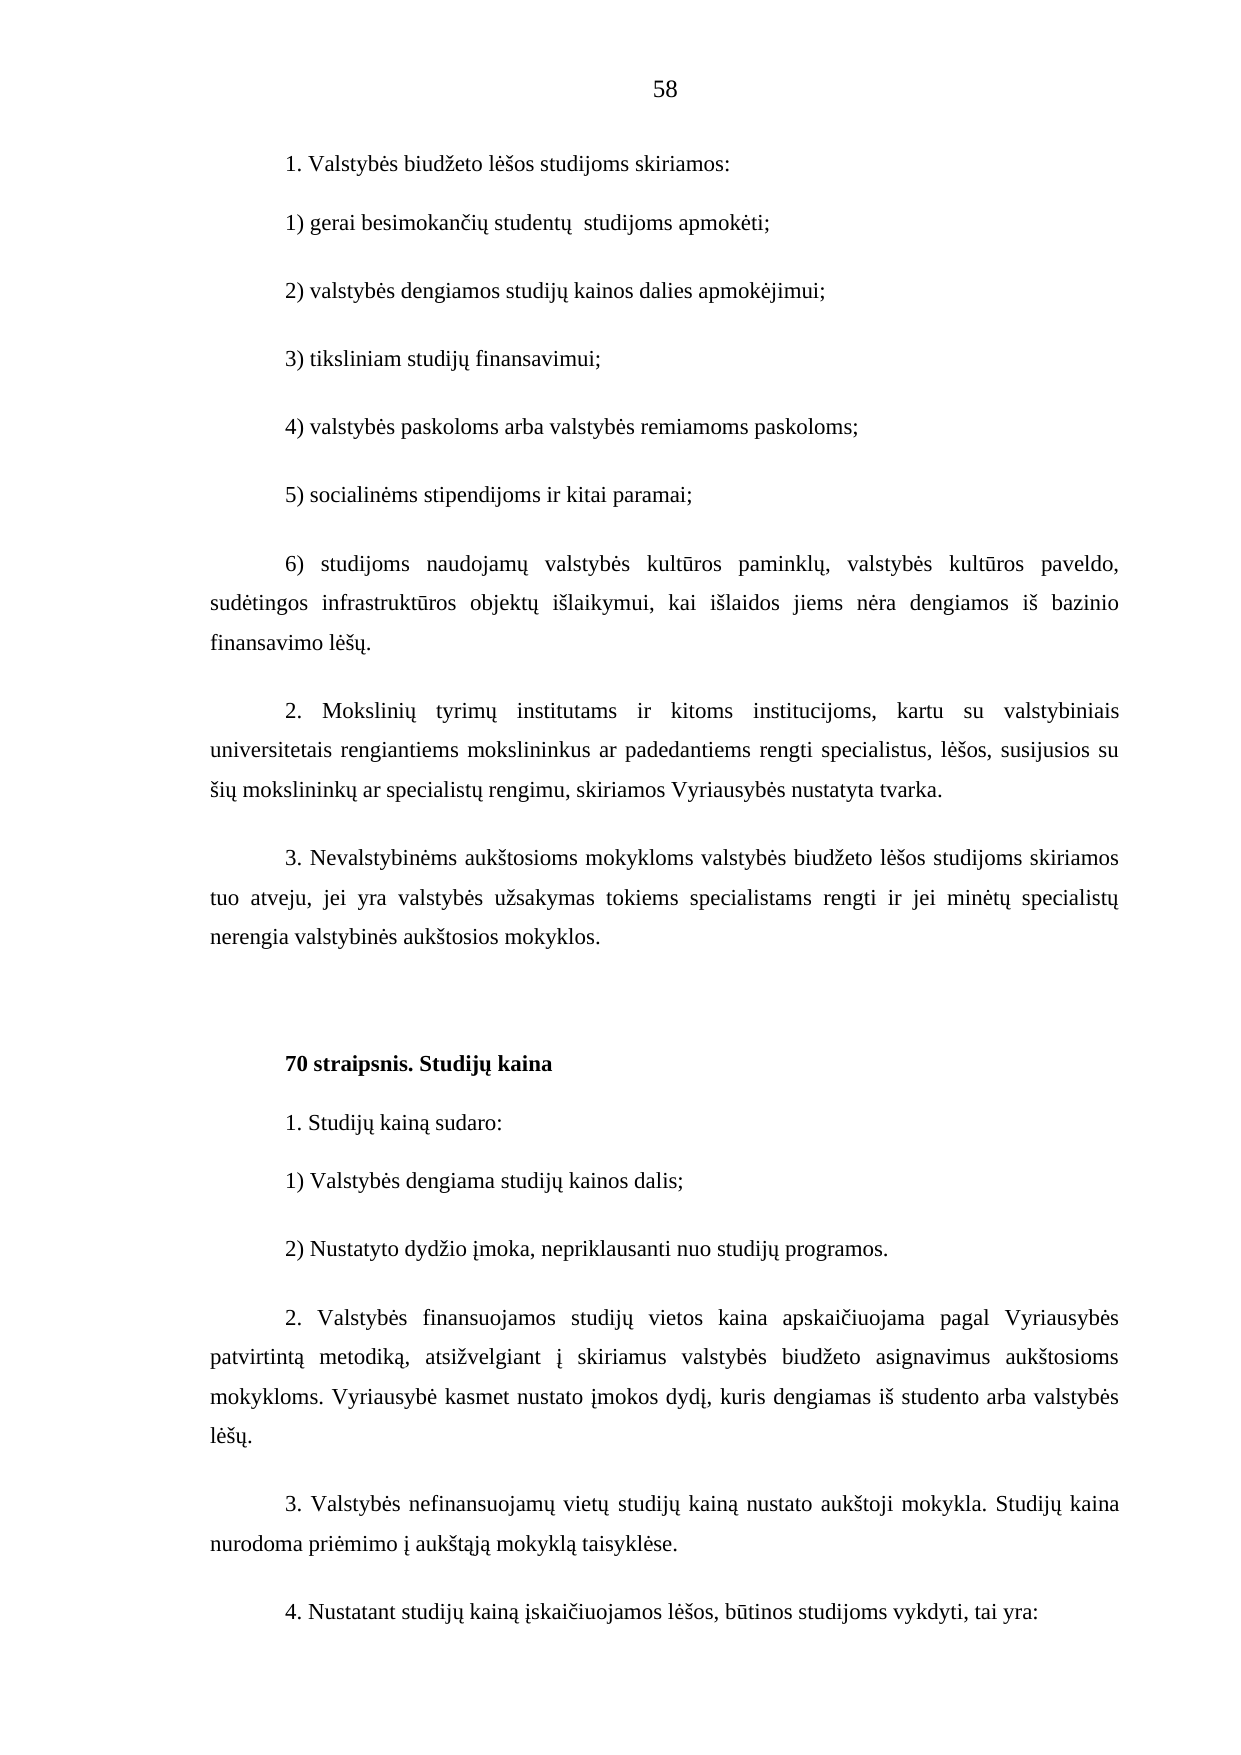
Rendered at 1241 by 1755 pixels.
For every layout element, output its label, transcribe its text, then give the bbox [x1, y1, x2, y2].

text 1. Studijų kainą sudaro: [210, 1109, 1120, 1135]
text 2) valstybės dengiamos studijų kainos dalies apmokėjimui; [210, 277, 1120, 303]
text 70 straipsnis. Studijų kaina [210, 1050, 1120, 1076]
text 2. Mokslinių tyrimų institutams ir kitoms institucijoms, kartu su valstybiniais universitetais rengiantiems mokslininkus ar padedantiems rengti specialistus, lėšos, susijusios su šių mokslininkų ar specialistų rengimu, skiriamos Vyriausybės nustatyta tvarka. [210, 697, 1120, 802]
text 3) tiksliniam studijų finansavimui; [210, 345, 1120, 371]
text 1) gerai besimokančių studentų studijoms apmokėti; [210, 209, 1120, 235]
text 4) valstybės paskoloms arba valstybės remiamoms paskoloms; [210, 413, 1120, 440]
text 2. Valstybės finansuojamos studijų vietos kaina apskaičiuojama pagal Vyriausybės patvirtintą metodiką, atsižvelgiant į skiriamus valstybės biudžeto asignavimus aukštosioms mokykloms. Vyriausybė kasmet nustato įmokos dydį, kuris dengiamas iš studento arba valstybės lėšų. [210, 1304, 1120, 1448]
text 3. Valstybės nefinansuojamų vietų studijų kainą nustato aukštoji mokykla. Studijų kaina nurodoma priėmimo į aukštąją mokyklą taisyklėse. [210, 1490, 1120, 1556]
text 4. Nustatant studijų kainą įskaičiuojamos lėšos, būtinos studijoms vykdyti, tai yra: [210, 1598, 1120, 1624]
text 3. Nevalstybinėms aukštosioms mokykloms valstybės biudžeto lėšos studijoms skiriamos tuo atveju, jei yra valstybės užsakymas tokiems specialistams rengti ir jei minėtų specialistų nerengia valstybinės aukštosios mokyklos. [210, 844, 1120, 949]
text 1) Valstybės dengiama studijų kainos dalis; [210, 1167, 1120, 1194]
text 1. Valstybės biudžeto lėšos studijoms skiriamos: [210, 150, 1120, 176]
text 5) socialinėms stipendijoms ir kitai paramai; [210, 482, 1120, 508]
text 2) Nustatyto dydžio įmoka, nepriklausanti nuo studijų programos. [210, 1236, 1120, 1262]
text 6) studijoms naudojamų valstybės kultūros paminklų, valstybės kultūros paveldo, sudėtingos infrastruktūros objektų išlaikymui, kai išlaidos jiems nėra dengiamos iš bazinio finansavimo lėšų. [210, 550, 1120, 655]
